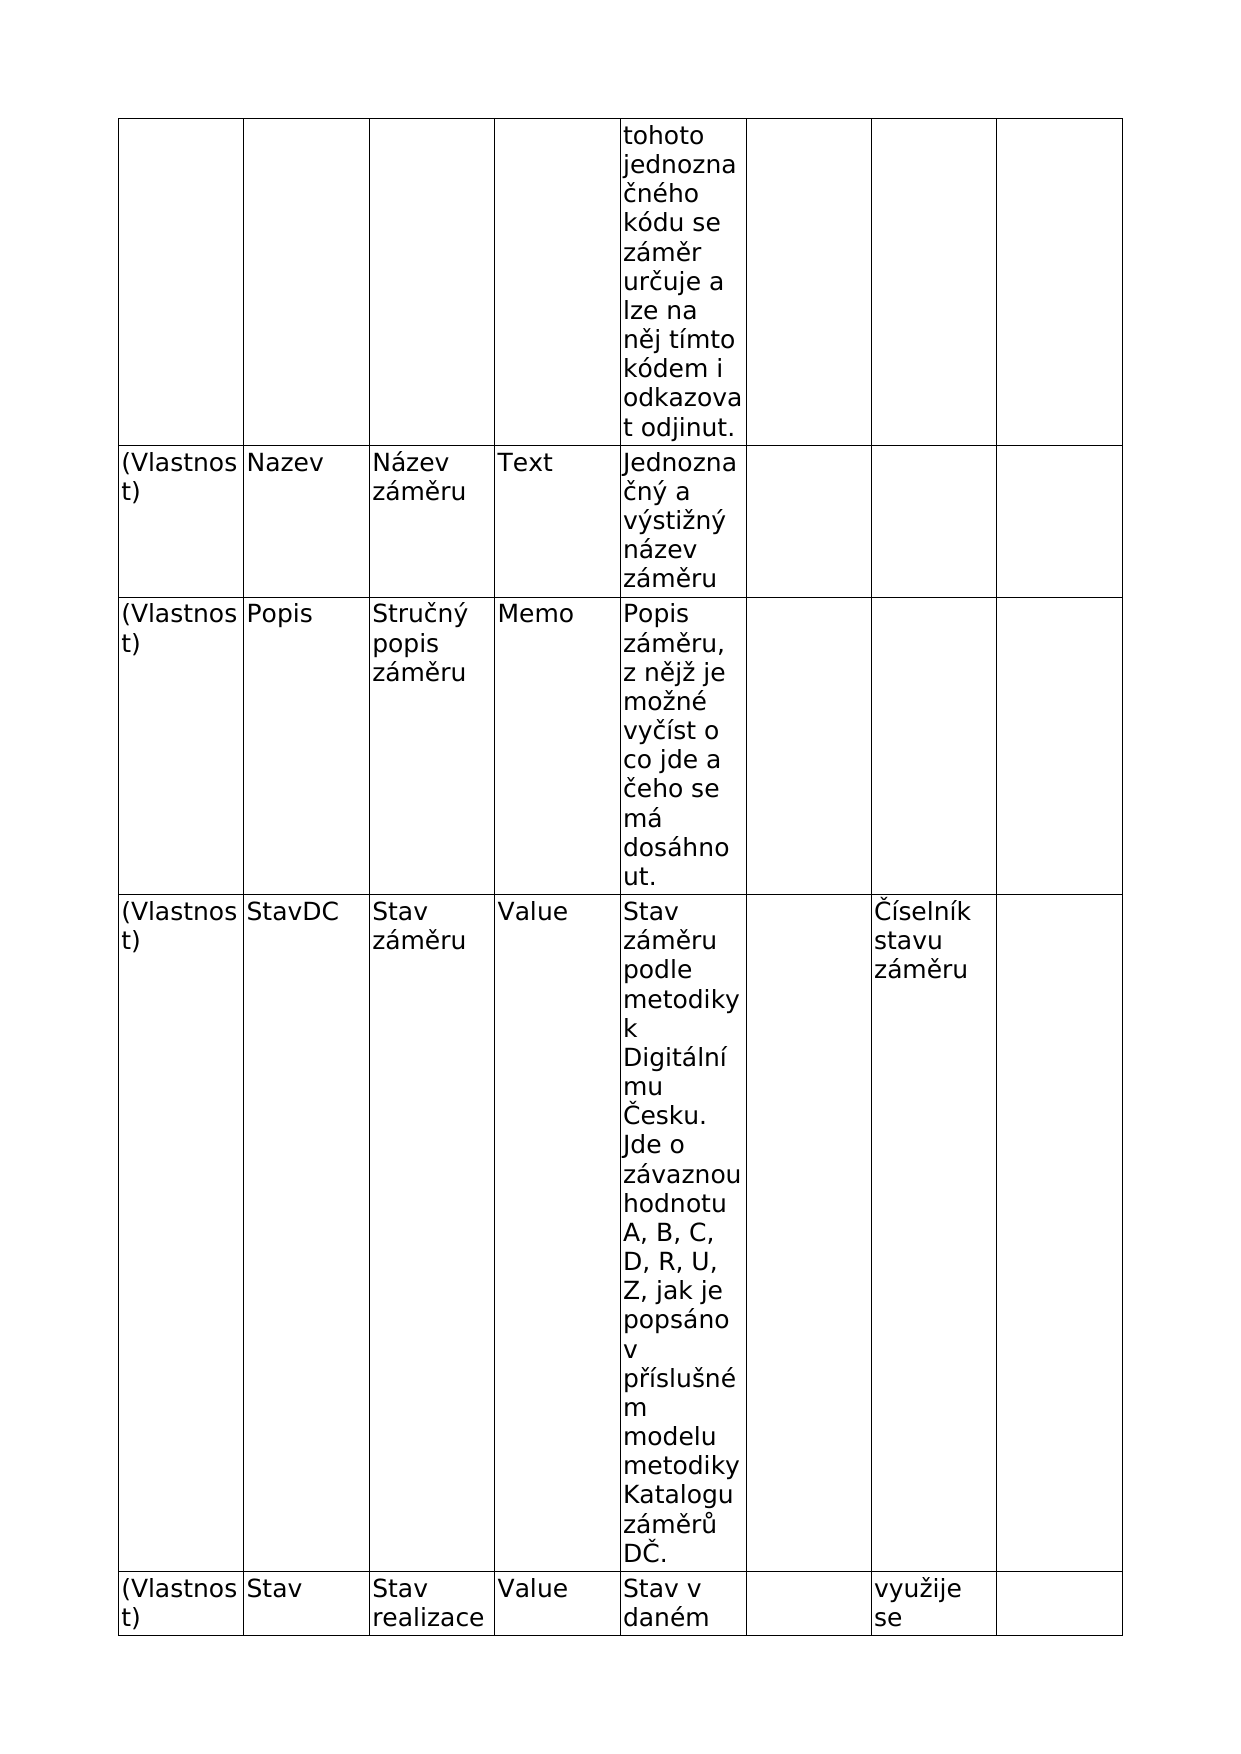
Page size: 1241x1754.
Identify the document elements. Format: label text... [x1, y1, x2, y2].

table_cell [244, 119, 369, 445]
table_cell Stav v daném [621, 1572, 746, 1635]
table_cell [997, 446, 1122, 597]
table_cell [495, 119, 620, 445]
table_cell [997, 1572, 1122, 1635]
table_cell Value [495, 895, 620, 1571]
table_cell [997, 598, 1122, 894]
table_cell Value [495, 1572, 620, 1635]
table_cell [119, 119, 243, 445]
table_cell [747, 895, 871, 1571]
table_cell tohoto jednoznačného kódu se záměr určuje a lze na něj tímto kódem i odkazovat odjinut. [621, 119, 746, 445]
table_cell Popis [244, 598, 369, 894]
table_cell [997, 119, 1122, 445]
table_cell [872, 446, 996, 597]
table_cell [747, 598, 871, 894]
table_cell (Vlastnost) [119, 895, 243, 1571]
table_cell [872, 598, 996, 894]
table_cell Číselník stavu záměru [872, 895, 996, 1571]
table_cell [747, 1572, 871, 1635]
table_cell (Vlastnost) [119, 446, 243, 597]
table_cell (Vlastnost) [119, 1572, 243, 1635]
table_cell Stručný popis záměru [370, 598, 494, 894]
table_cell Stav [244, 1572, 369, 1635]
table_cell Jednoznačný a výstižný název záměru [621, 446, 746, 597]
table_cell Stav záměru podle metodiky k Digitálnímu Česku. Jde o závaznou hodnotu A, B, C, D, R, U, Z, jak je popsáno v příslušném modelu metodiky Katalogu záměrů DČ. [621, 895, 746, 1571]
table_cell Text [495, 446, 620, 597]
table_cell Stav záměru [370, 895, 494, 1571]
table_cell (Vlastnost) [119, 598, 243, 894]
table_cell [872, 119, 996, 445]
table_cell Název záměru [370, 446, 494, 597]
table_cell využije se [872, 1572, 996, 1635]
table_cell [747, 446, 871, 597]
table_cell Stav realizace [370, 1572, 494, 1635]
table_cell [370, 119, 494, 445]
table_cell Popis záměru, z nějž je možné vyčíst o co jde a čeho se má dosáhnout. [621, 598, 746, 894]
table_cell [997, 895, 1122, 1571]
table_cell Memo [495, 598, 620, 894]
table_cell StavDC [244, 895, 369, 1571]
table_cell [747, 119, 871, 445]
table_cell Nazev [244, 446, 369, 597]
